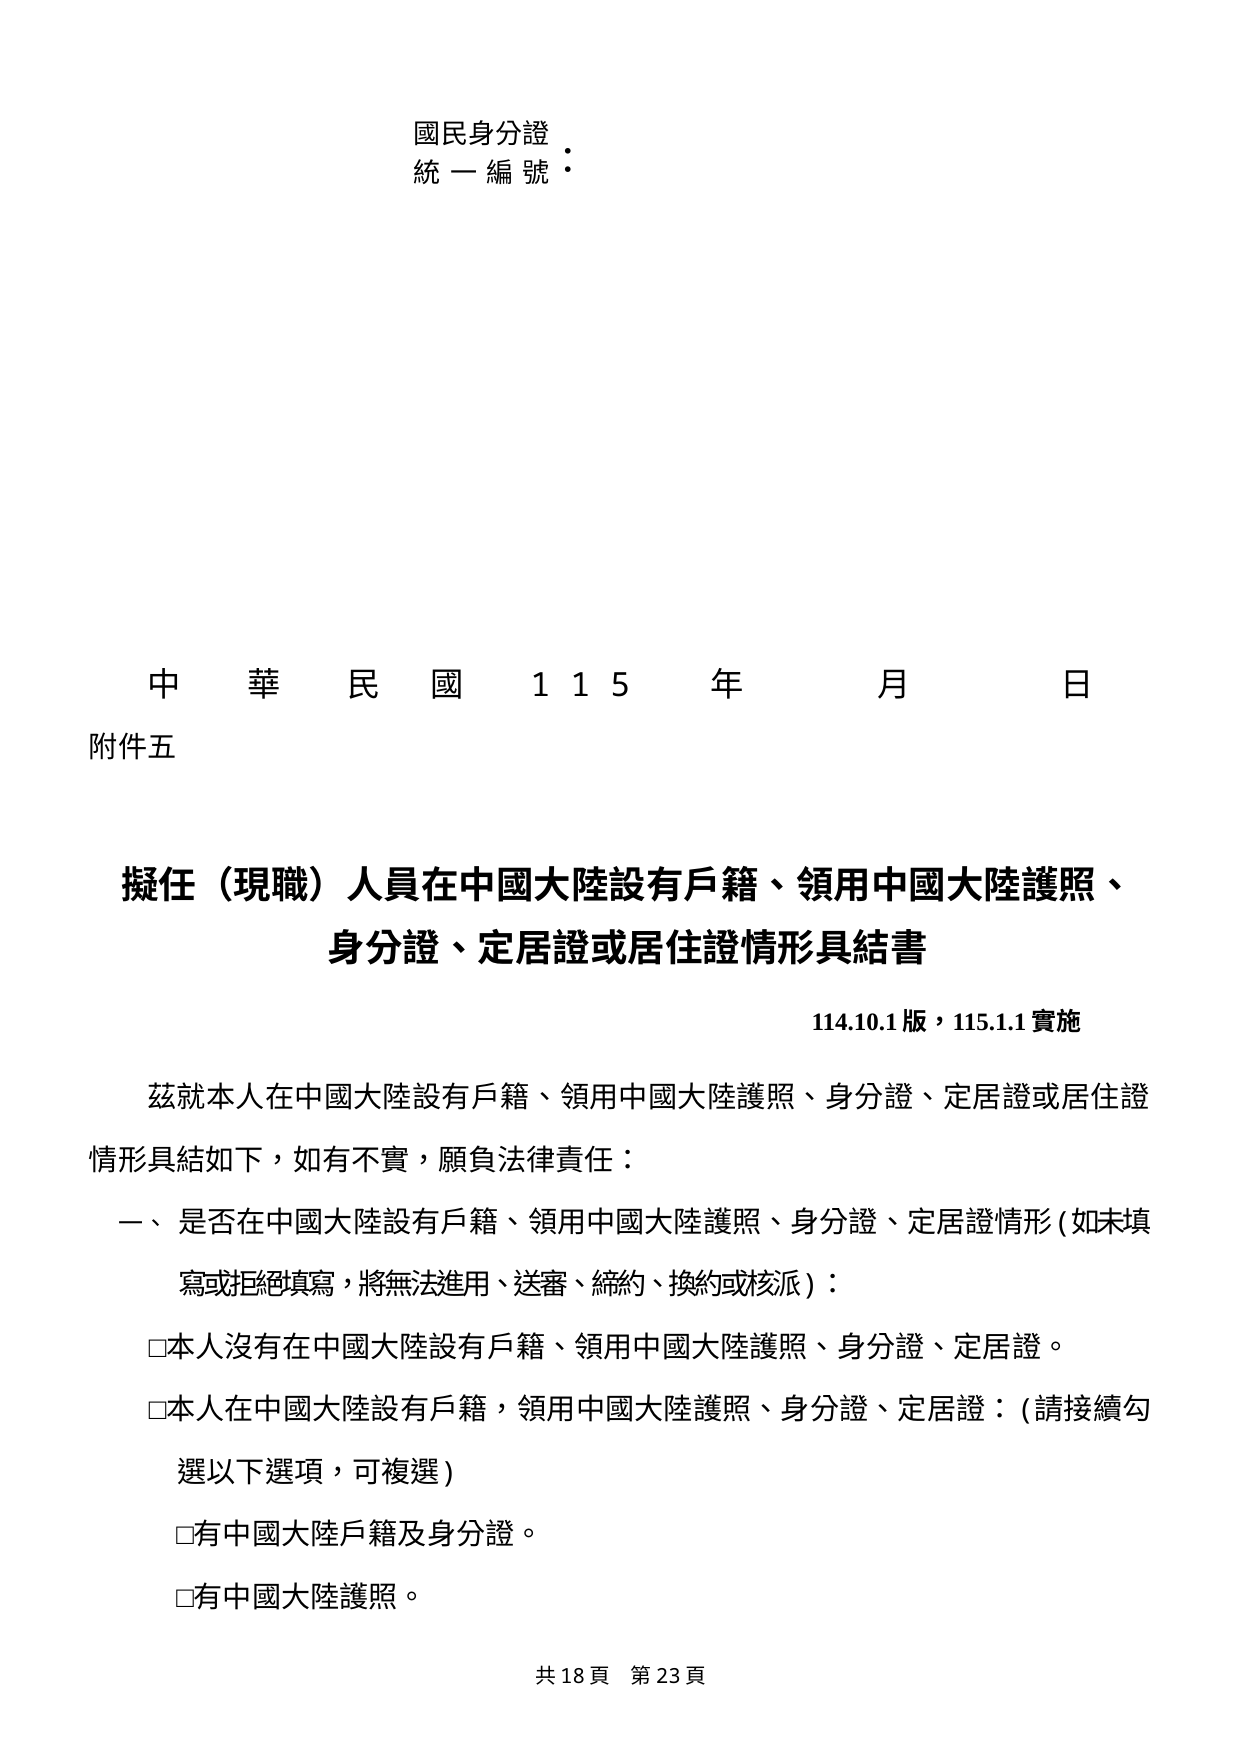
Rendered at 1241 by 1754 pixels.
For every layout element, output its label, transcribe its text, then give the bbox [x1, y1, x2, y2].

text 中 華 民 國 1 1 5 年 月 日 [89, 641, 1152, 703]
text 茲就本人在中國大陸設有戶籍、領用中國大陸護照、身分證、定居證或居住證情形具結如下，如有不實，願負法律責任： [89, 1053, 1152, 1178]
text 國民身分證統一編號： [89, 78, 1152, 203]
list 是否在中國大陸設有戶籍、領用中國大陸護照、身分證、定居證情形(如未填寫或拒絕填寫，將無法進用、送審、締約、換約或核派)： [119, 1178, 1152, 1303]
text 擬任（現職）人員在中國大陸設有戶籍、領用中國大陸護照、身分證、定居證或居住證情形具結書 [103, 841, 1152, 966]
text 附件五 [89, 703, 1152, 766]
text 114.10.1版，115.1.1實施 [103, 978, 1152, 1041]
text □有中國大陸護照。 [176, 1553, 1152, 1616]
text □有中國大陸戶籍及身分證。 [176, 1491, 1152, 1553]
text □本人沒有在中國大陸設有戶籍、領用中國大陸護照、身分證、定居證。 [148, 1303, 1152, 1366]
text □本人在中國大陸設有戶籍，領用中國大陸護照、身分證、定居證：(請接續勾選以下選項，可複選) [148, 1366, 1152, 1491]
